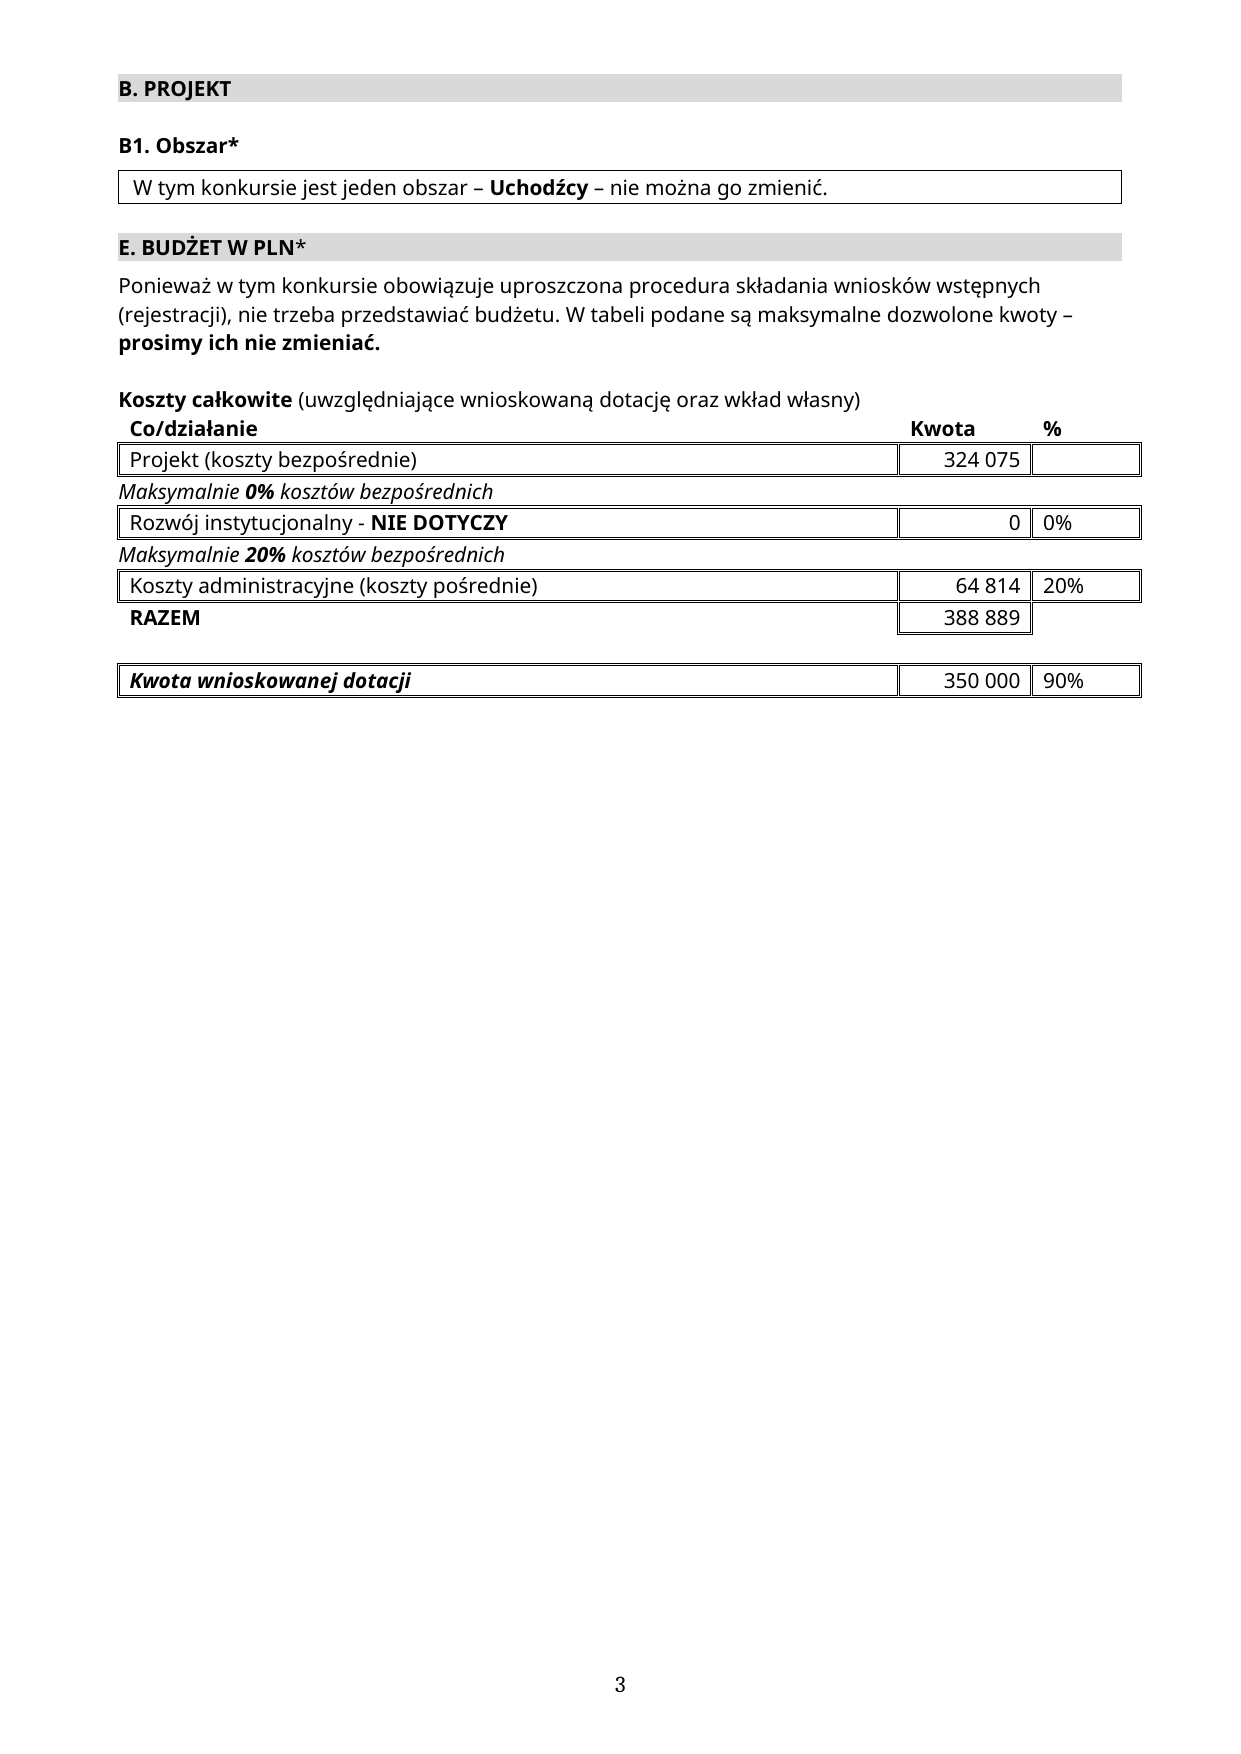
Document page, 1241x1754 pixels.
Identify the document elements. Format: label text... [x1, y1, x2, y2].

text B1. Obszar* [118, 131, 1122, 159]
table_header Kwota [899, 414, 1032, 442]
text W tym konkursie jest jeden obszar – Uchodźcy – nie można go zmienić. [119, 171, 1121, 203]
table_cell [1033, 445, 1139, 474]
table_header 20% [1033, 572, 1139, 600]
table_header Koszty administracyjne (koszty pośrednie) [120, 572, 897, 600]
table_header % [1032, 414, 1141, 442]
table_cell [1033, 603, 1141, 632]
table_header 90% [1033, 666, 1139, 695]
text Koszty całkowite (uwzględniające wnioskowaną dotację oraz wkład własny) [118, 385, 1122, 414]
table_cell 324 075 [900, 445, 1030, 474]
text B. PROJEKT [118, 74, 1122, 102]
text Maksymalnie 0% kosztów bezpośrednich [118, 477, 1122, 505]
text Ponieważ w tym konkursie obowiązuje uproszczona procedura składania wniosków wstępnych (rejestracji), nie trzeba przedstawiać budżetu. W tabeli podane są maksymalne dozwolone kwoty – prosimy ich nie zmieniać. [118, 272, 1122, 357]
table_header Co/działanie [118, 414, 898, 442]
table_header 0 [900, 509, 1030, 537]
text E. BUDŻET W PLN* [118, 233, 1122, 261]
table_header 350 000 [900, 666, 1030, 695]
table_cell Projekt (koszty bezpośrednie) [120, 445, 897, 474]
text Maksymalnie 20% kosztów bezpośrednich [118, 540, 1122, 568]
table_header 64 814 [900, 572, 1030, 600]
table_header Kwota wnioskowanej dotacji [120, 666, 897, 695]
table_cell 388 889 [900, 603, 1030, 632]
table_header Rozwój instytucjonalny - NIE DOTYCZY [120, 509, 897, 537]
table_cell RAZEM [118, 603, 897, 632]
table_header 0% [1033, 509, 1139, 537]
